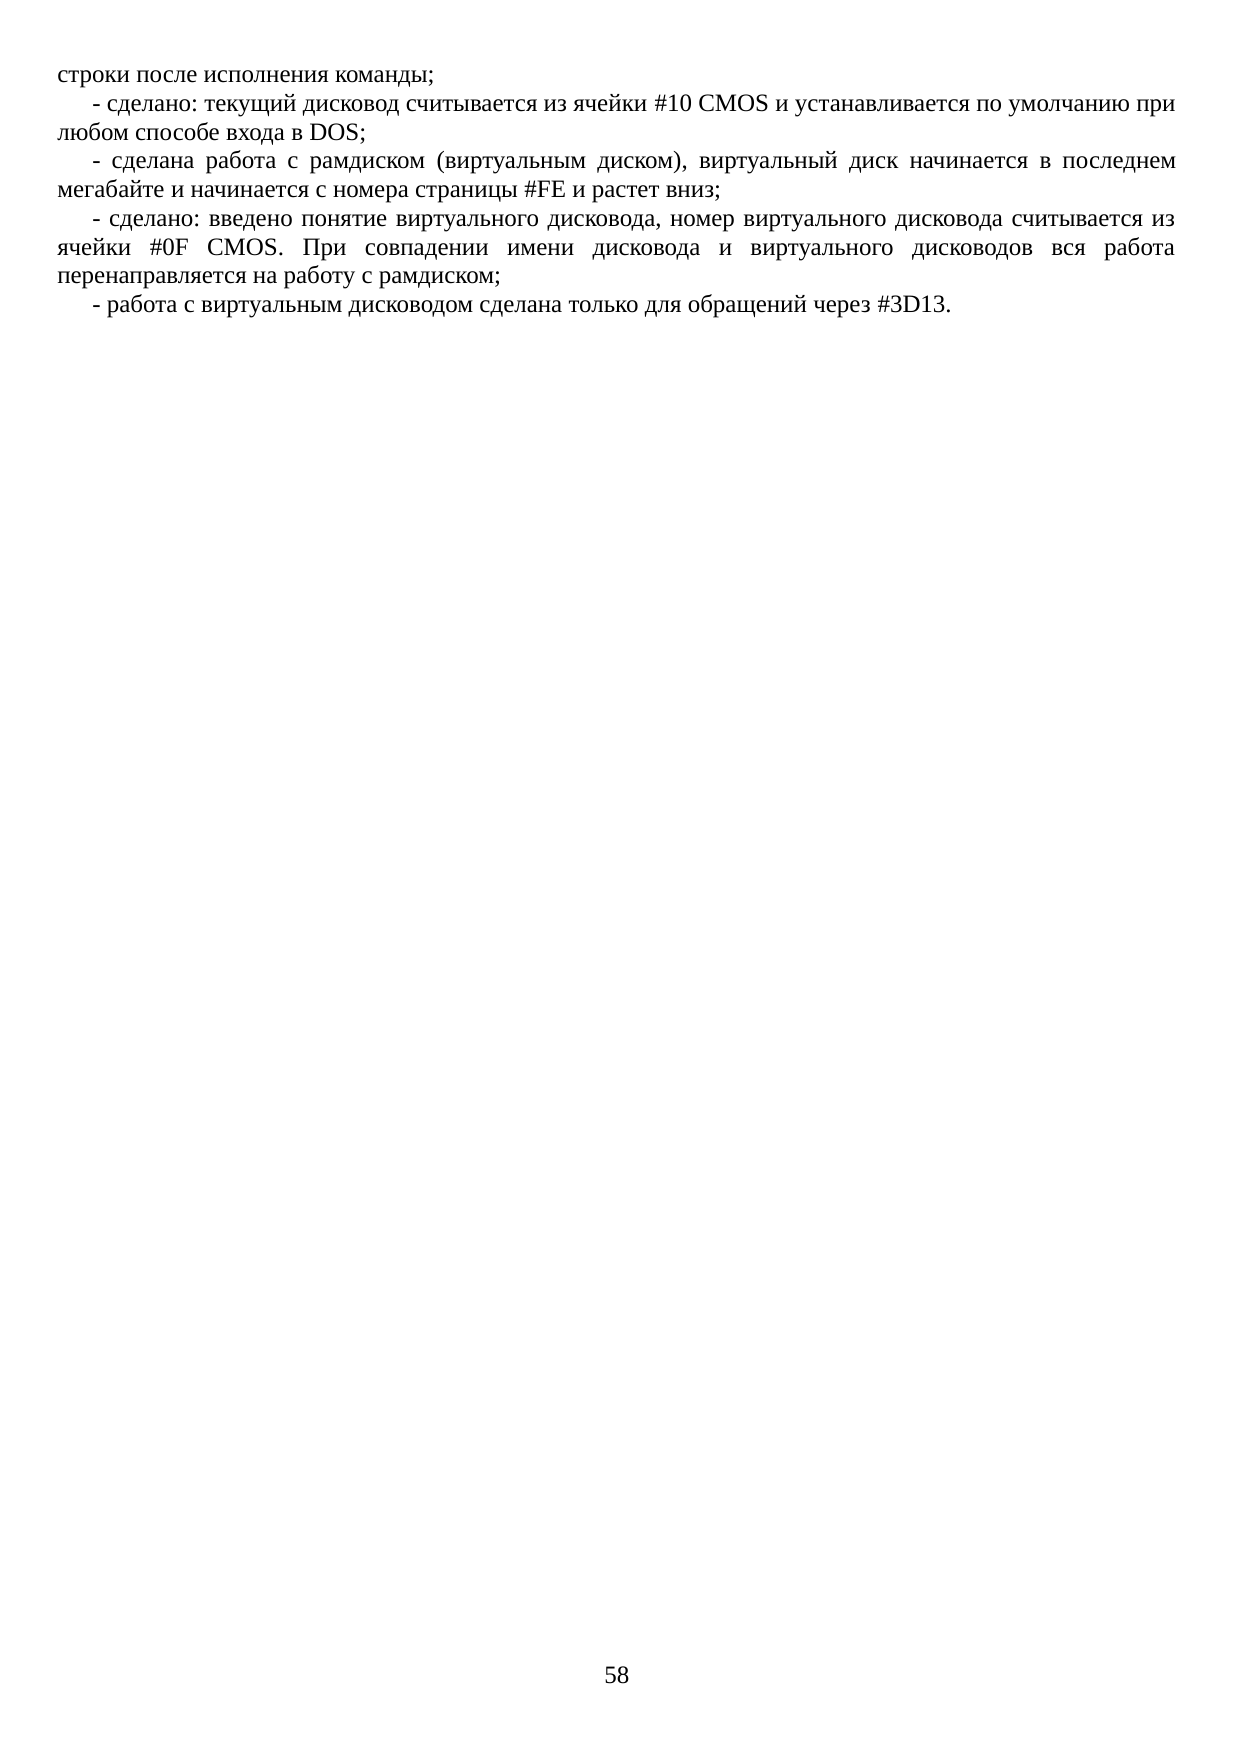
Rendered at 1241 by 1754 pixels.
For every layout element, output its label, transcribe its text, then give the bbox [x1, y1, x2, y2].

text - работа с виртуальным дисководом сделана только для обращений через #3D13. [57, 289, 1176, 318]
text - сделано: введено понятие виртуального дисковода, номер виртуального дисковода считывается из ячейки #0F CMOS. При совпадении имени дисковода и виртуального дисководов вся работа перенаправляется на работу с рамдиском; [57, 203, 1176, 289]
text строки после исполнения команды; [57, 59, 1176, 88]
text - сделана работа с рамдиском (виртуальным диском), виртуальный диск начинается в последнем мегабайте и начинается с номера страницы #FE и растет вниз; [57, 146, 1176, 203]
text - сделано: текущий дисковод считывается из ячейки #10 CMOS и устанавливается по умолчанию при любом способе входа в DOS; [57, 88, 1176, 146]
